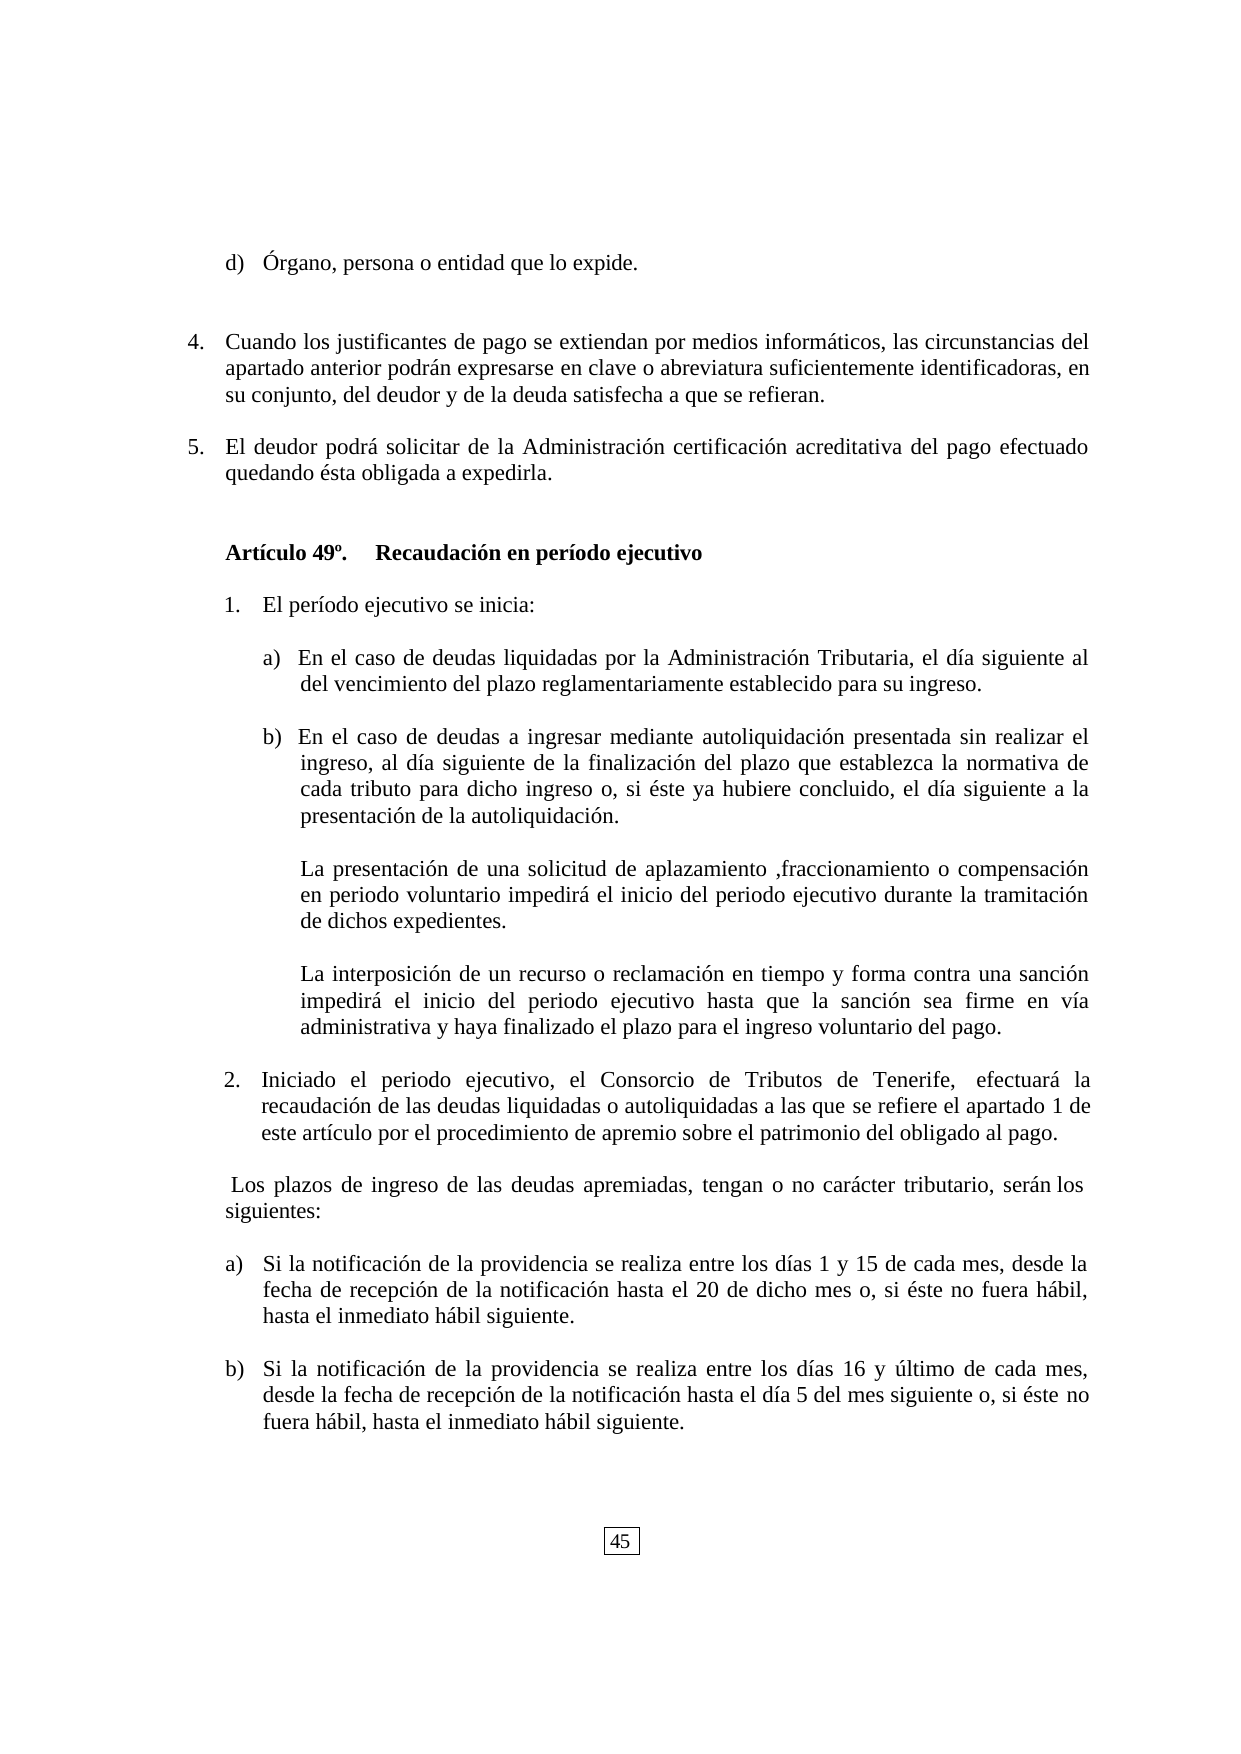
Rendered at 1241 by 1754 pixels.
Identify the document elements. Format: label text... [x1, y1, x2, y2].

list Iniciado el periodo ejecutivo, el Consorcio de Tributos de Tenerife, efectuará la recaudación de las deudas liquidadas o autoliquidadas a las que se refiere el apartado 1 de este artículo por el procedimiento de apremio sobre el patrimonio del obligado al pago. [223, 1066, 1091, 1145]
list Si la notificación de la providencia se realiza entre los días 16 y último de cada mes, desde la fecha de recepción de la notificación hasta el día 5 del mes siguiente o, si éste no fuera hábil, hasta el inmediato hábil siguiente. [225, 1355, 1090, 1434]
subtitle Artículo 49º. Recaudación en período ejecutivo [225, 538, 1103, 565]
list Cuando los justificantes de pago se extiendan por medios informáticos, las circunstancias del apartado anterior podrán expresarse en clave o abreviatura suficientemente identificadoras, en su conjunto, del deudor y de la deuda satisfecha a que se refieran. [187, 328, 1091, 407]
list Si la notificación de la providencia se realiza entre los días 1 y 15 de cada mes, desde la fecha de recepción de la notificación hasta el 20 de dicho mes o, si éste no fuera hábil, hasta el inmediato hábil siguiente. [225, 1249, 1089, 1329]
list En el caso de deudas liquidadas por la Administración Tributaria, el día siguiente al del vencimiento del plazo reglamentariamente establecido para su ingreso. [263, 644, 1089, 696]
list El deudor podrá solicitar de la Administración certificación acreditativa del pago efectuado quedando ésta obligada a expedirla. [187, 434, 1090, 485]
list Órgano, persona o entidad que lo expide. [225, 249, 1103, 275]
list El período ejecutivo se inicia: [223, 591, 1103, 617]
list En el caso de deudas a ingresar mediante autoliquidación presentada sin realizar el ingreso, al día siguiente de la finalización del plazo que establezca la normativa de cada tributo para dicho ingreso o, si éste ya hubiere concluido, el día siguiente a la presentación de la autoliquidación. [263, 723, 1090, 828]
text La presentación de una solicitud de aplazamiento ,fraccionamiento o compensación en periodo voluntario impedirá el inicio del periodo ejecutivo durante la tramitación de dichos expedientes. [300, 855, 1090, 934]
text Los plazos de ingreso de las deudas apremiadas, tengan o no carácter tributario, serán los siguientes: [225, 1171, 1103, 1224]
text La interposición de un recurso o reclamación en tiempo y forma contra una sanción impedirá el inicio del periodo ejecutivo hasta que la sanción sea firme en vía administrativa y haya finalizado el plazo para el ingreso voluntario del pago. [300, 960, 1091, 1039]
